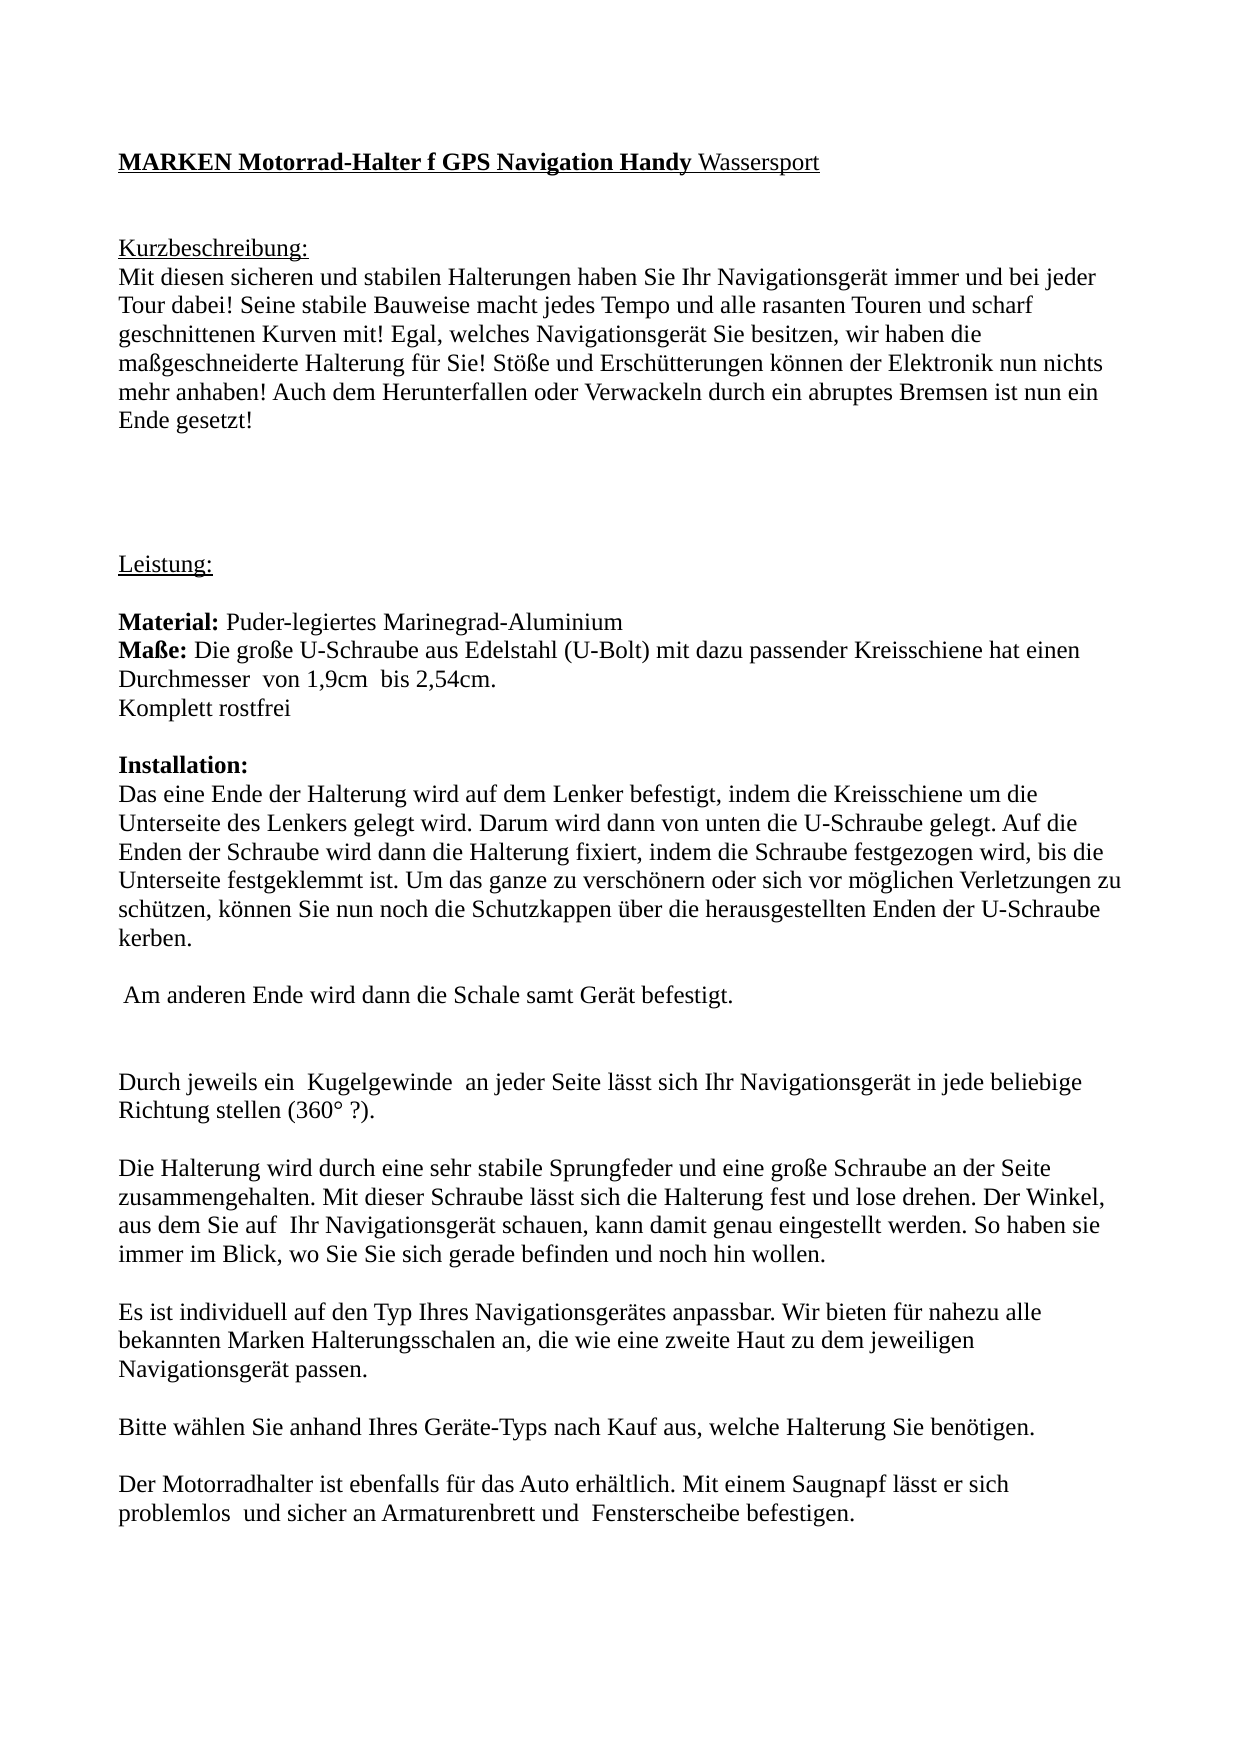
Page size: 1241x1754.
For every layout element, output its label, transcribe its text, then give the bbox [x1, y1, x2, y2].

text Kurzbeschreibung: [118, 233, 1122, 262]
text Leistung: [118, 549, 1122, 578]
text Installation: [118, 751, 1122, 779]
text Durch jeweils ein Kugelgewinde an jeder Seite lässt sich Ihr Navigationsgerät in jede beliebige Richtung stellen (360° ?). [118, 1067, 1122, 1124]
text Der Motorradhalter ist ebenfalls für das Auto erhältlich. Mit einem Saugnapf lässt er sich problemlos und sicher an Armaturenbrett und Fensterscheibe befestigen. [118, 1469, 1122, 1527]
text Mit diesen sicheren und stabilen Halterungen haben Sie Ihr Navigationsgerät immer und bei jeder Tour dabei! Seine stabile Bauweise macht jedes Tempo und alle rasanten Touren und scharf geschnittenen Kurven mit! Egal, welches Navigationsgerät Sie besitzen, wir haben die maßgeschneiderte Halterung für Sie! Stöße und Erschütterungen können der Elektronik nun nichts mehr anhaben! Auch dem Herunterfallen oder Verwackeln durch ein abruptes Bremsen ist nun ein Ende gesetzt! [118, 262, 1122, 434]
text Bitte wählen Sie anhand Ihres Geräte-Typs nach Kauf aus, welche Halterung Sie benötigen. [118, 1412, 1122, 1441]
text Material: Puder-legiertes Marinegrad-Aluminium [118, 607, 1122, 636]
text Maße: Die große U-Schraube aus Edelstahl (U-Bolt) mit dazu passender Kreisschiene hat einen Durchmesser von 1,9cm bis 2,54cm. [118, 636, 1122, 693]
text Die Halterung wird durch eine sehr stabile Sprungfeder und eine große Schraube an der Seite zusammengehalten. Mit dieser Schraube lässt sich die Halterung fest und lose drehen. Der Winkel, aus dem Sie auf Ihr Navigationsgerät schauen, kann damit genau eingestellt werden. So haben sie immer im Blick, wo Sie Sie sich gerade befinden und noch hin wollen. [118, 1153, 1122, 1268]
text Das eine Ende der Halterung wird auf dem Lenker befestigt, indem die Kreisschiene um die Unterseite des Lenkers gelegt wird. Darum wird dann von unten die U-Schraube gelegt. Auf die Enden der Schraube wird dann die Halterung fixiert, indem die Schraube festgezogen wird, bis die Unterseite festgeklemmt ist. Um das ganze zu verschönern oder sich vor möglichen Verletzungen zu schützen, können Sie nun noch die Schutzkappen über die herausgestellten Enden der U-Schraube kerben. [118, 779, 1122, 952]
text MARKEN Motorrad-Halter f GPS Navigation Handy Wassersport [118, 147, 1122, 176]
text Es ist individuell auf den Typ Ihres Navigationsgerätes anpassbar. Wir bieten für nahezu alle bekannten Marken Halterungsschalen an, die wie eine zweite Haut zu dem jeweiligen Navigationsgerät passen. [118, 1297, 1122, 1383]
text Am anderen Ende wird dann die Schale samt Gerät befestigt. [118, 981, 1122, 1009]
text Komplett rostfrei [118, 693, 1122, 722]
